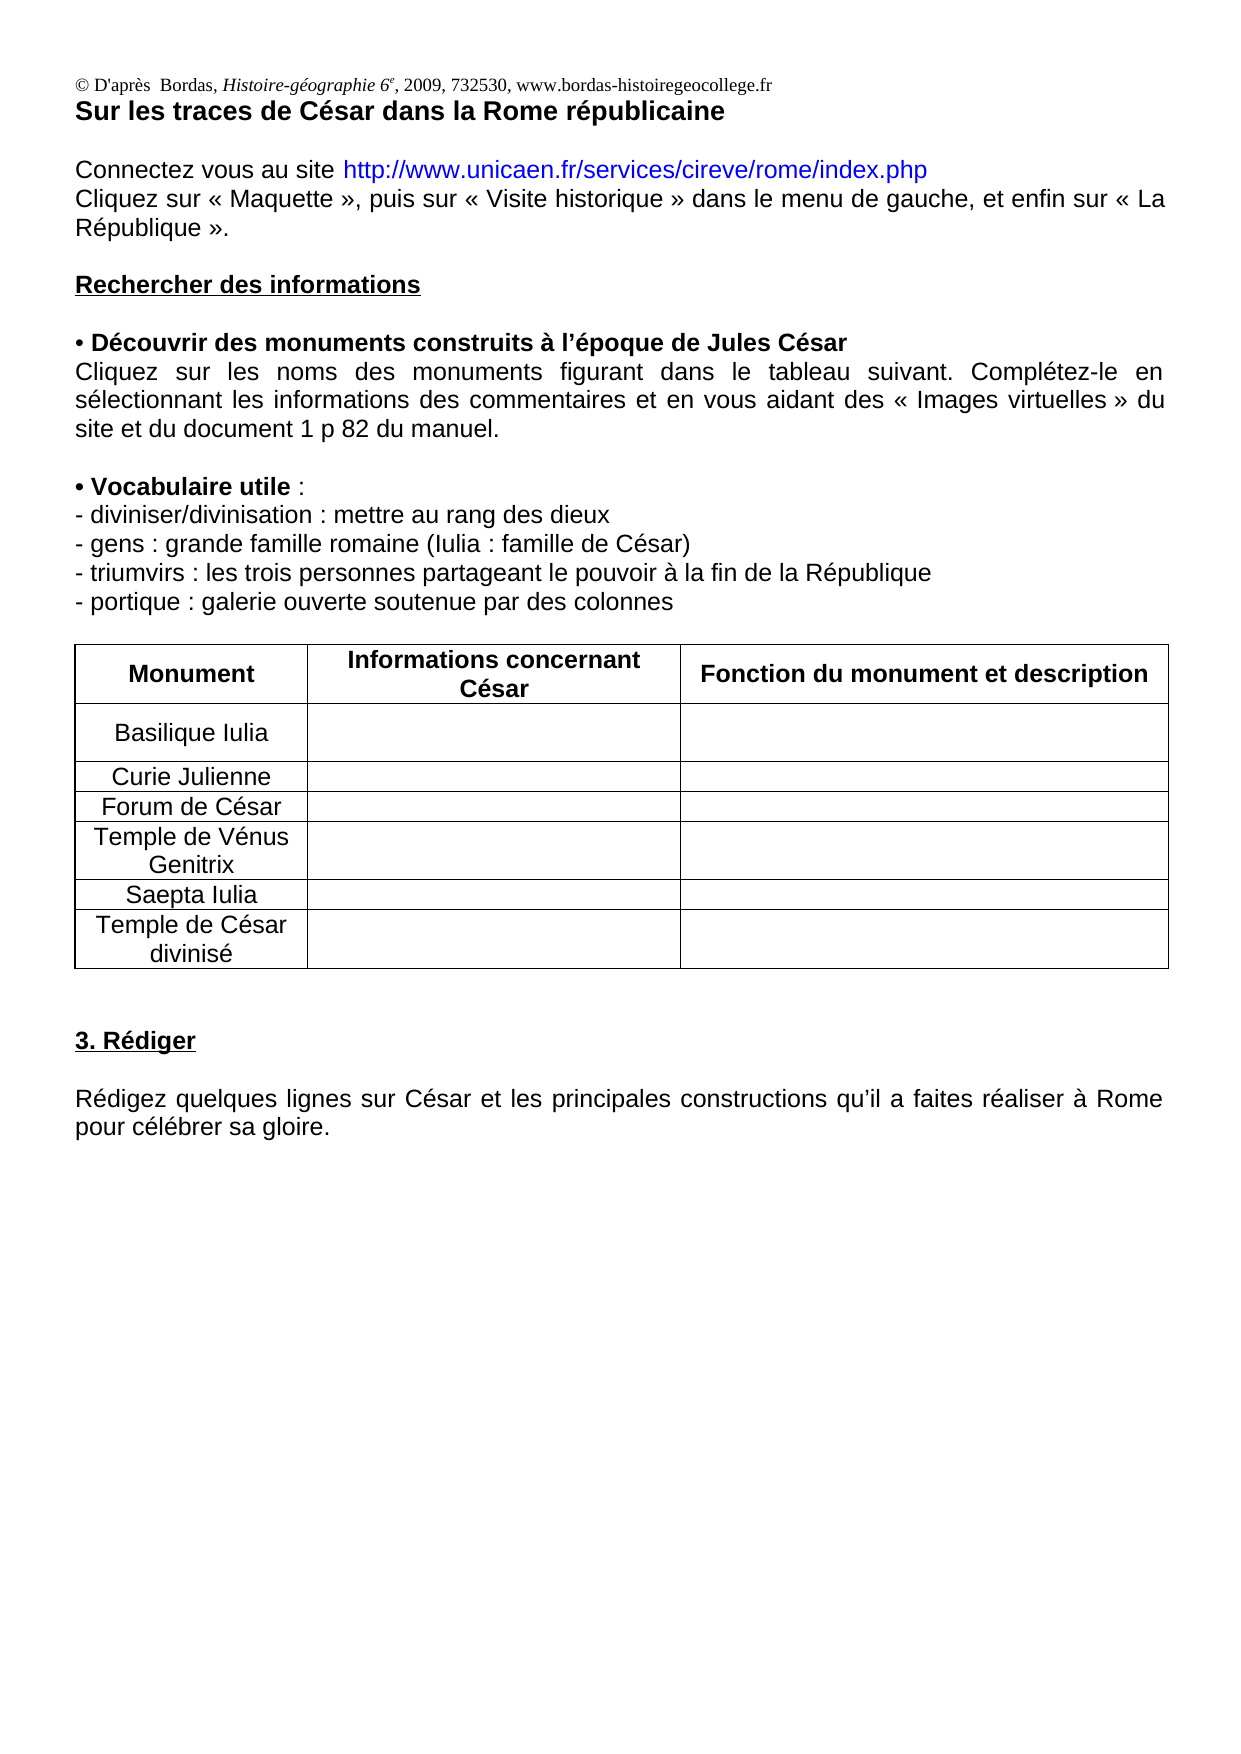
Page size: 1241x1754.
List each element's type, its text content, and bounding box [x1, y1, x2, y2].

text Rédigez quelques lignes sur César et les principales constructions qu’il a faites réaliser à Rome pour célébrer sa gloire. [75, 1084, 1165, 1141]
text - triumvirs : les trois personnes partageant le pouvoir à la fin de la République [75, 558, 1165, 587]
table_cell [308, 910, 680, 968]
table_cell [681, 762, 1168, 791]
table_cell [681, 704, 1168, 761]
text - diviniser/divinisation : mettre au rang des dieux [75, 500, 1165, 529]
table_cell [308, 822, 680, 879]
table_cell [681, 792, 1168, 821]
text Sur les traces de César dans la Rome républicaine [75, 95, 1165, 127]
table_cell [308, 762, 680, 791]
text • Vocabulaire utile : [75, 472, 1165, 500]
table_cell Forum de César [76, 792, 307, 821]
text 3. Rédiger [75, 1026, 1165, 1055]
text Cliquez sur les noms des monuments figurant dans le tableau suivant. Complétez-le en sélectionnant les informations des commentaires et en vous aidant des « Images virtuelles » du site et du document 1 p 82 du manuel. [75, 357, 1165, 443]
table_header Monument [76, 645, 307, 703]
text • Découvrir des monuments construits à l’époque de Jules César [75, 328, 1165, 357]
table_cell [308, 704, 680, 761]
table_cell Saepta Iulia [76, 880, 307, 909]
text Cliquez sur « Maquette », puis sur « Visite historique » dans le menu de gauche, et enfin sur « La République ». [75, 184, 1165, 242]
table_cell Temple de César divinisé [76, 910, 307, 968]
table_cell [681, 880, 1168, 909]
table_cell Temple de Vénus Genitrix [76, 822, 307, 879]
table_cell Curie Julienne [76, 762, 307, 791]
text - portique : galerie ouverte soutenue par des colonnes [75, 587, 1165, 615]
table_cell [308, 880, 680, 909]
text - gens : grande famille romaine (Iulia : famille de César) [75, 529, 1165, 558]
table_cell [681, 822, 1168, 879]
table_header Informations concernant César [308, 645, 680, 703]
table_cell [681, 910, 1168, 968]
text Connectez vous au site http://www.unicaen.fr/services/cireve/rome/index.php [75, 155, 1165, 184]
text Rechercher des informations [75, 270, 1165, 299]
table_cell [308, 792, 680, 821]
table_header Fonction du monument et description [681, 645, 1168, 703]
table_cell Basilique Iulia [76, 704, 307, 761]
